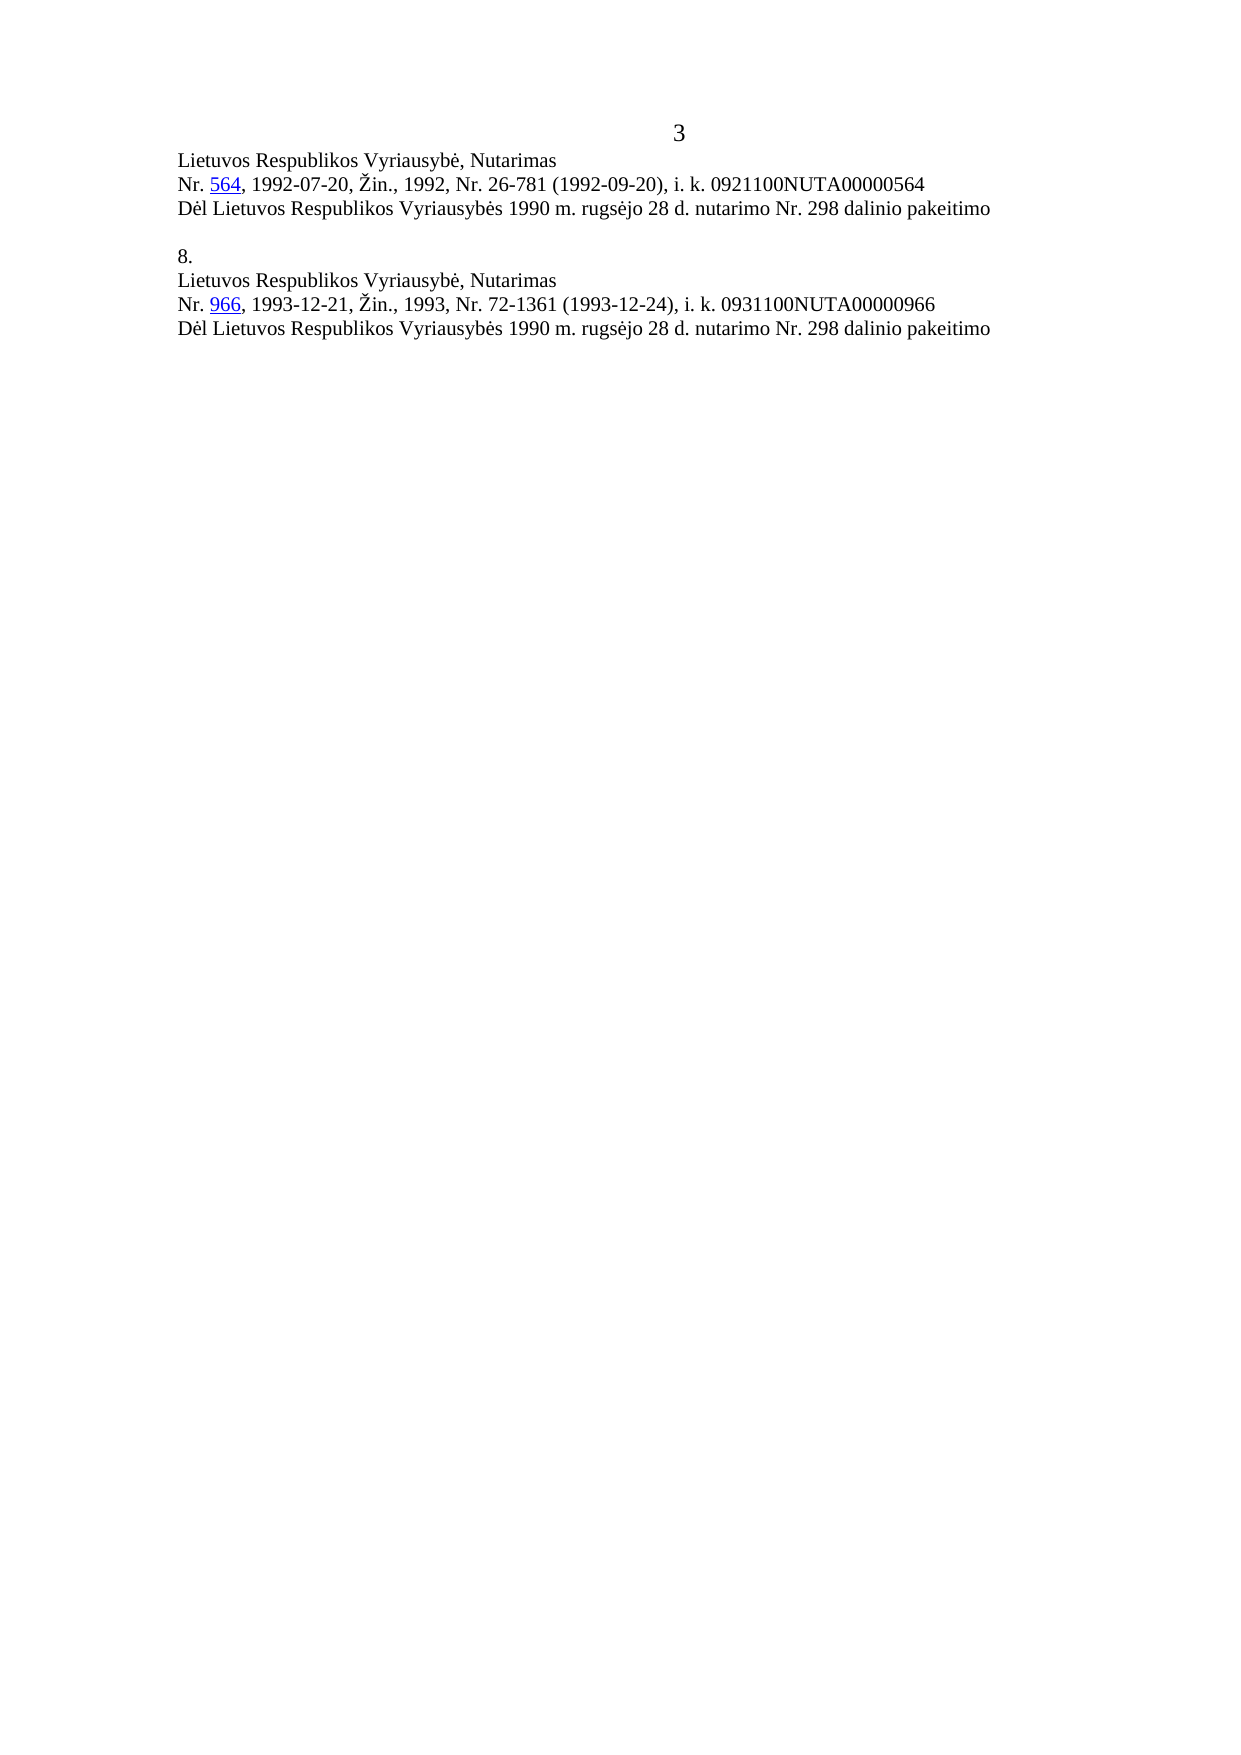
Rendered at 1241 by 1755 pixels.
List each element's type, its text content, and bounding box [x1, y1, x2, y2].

text Lietuvos Respublikos Vyriausybė, Nutarimas [177, 268, 1181, 292]
text Dėl Lietuvos Respublikos Vyriausybės 1990 m. rugsėjo 28 d. nutarimo Nr. 298 dalinio pakeitimo [177, 316, 1181, 340]
text Nr. 966, 1993-12-21, Žin., 1993, Nr. 72-1361 (1993-12-24), i. k. 0931100NUTA00000966 [177, 292, 1181, 316]
text Lietuvos Respublikos Vyriausybė, Nutarimas [177, 148, 1181, 172]
text Dėl Lietuvos Respublikos Vyriausybės 1990 m. rugsėjo 28 d. nutarimo Nr. 298 dalinio pakeitimo [177, 196, 1181, 220]
text 8. [177, 244, 1181, 268]
text Nr. 564, 1992-07-20, Žin., 1992, Nr. 26-781 (1992-09-20), i. k. 0921100NUTA00000564 [177, 172, 1181, 196]
